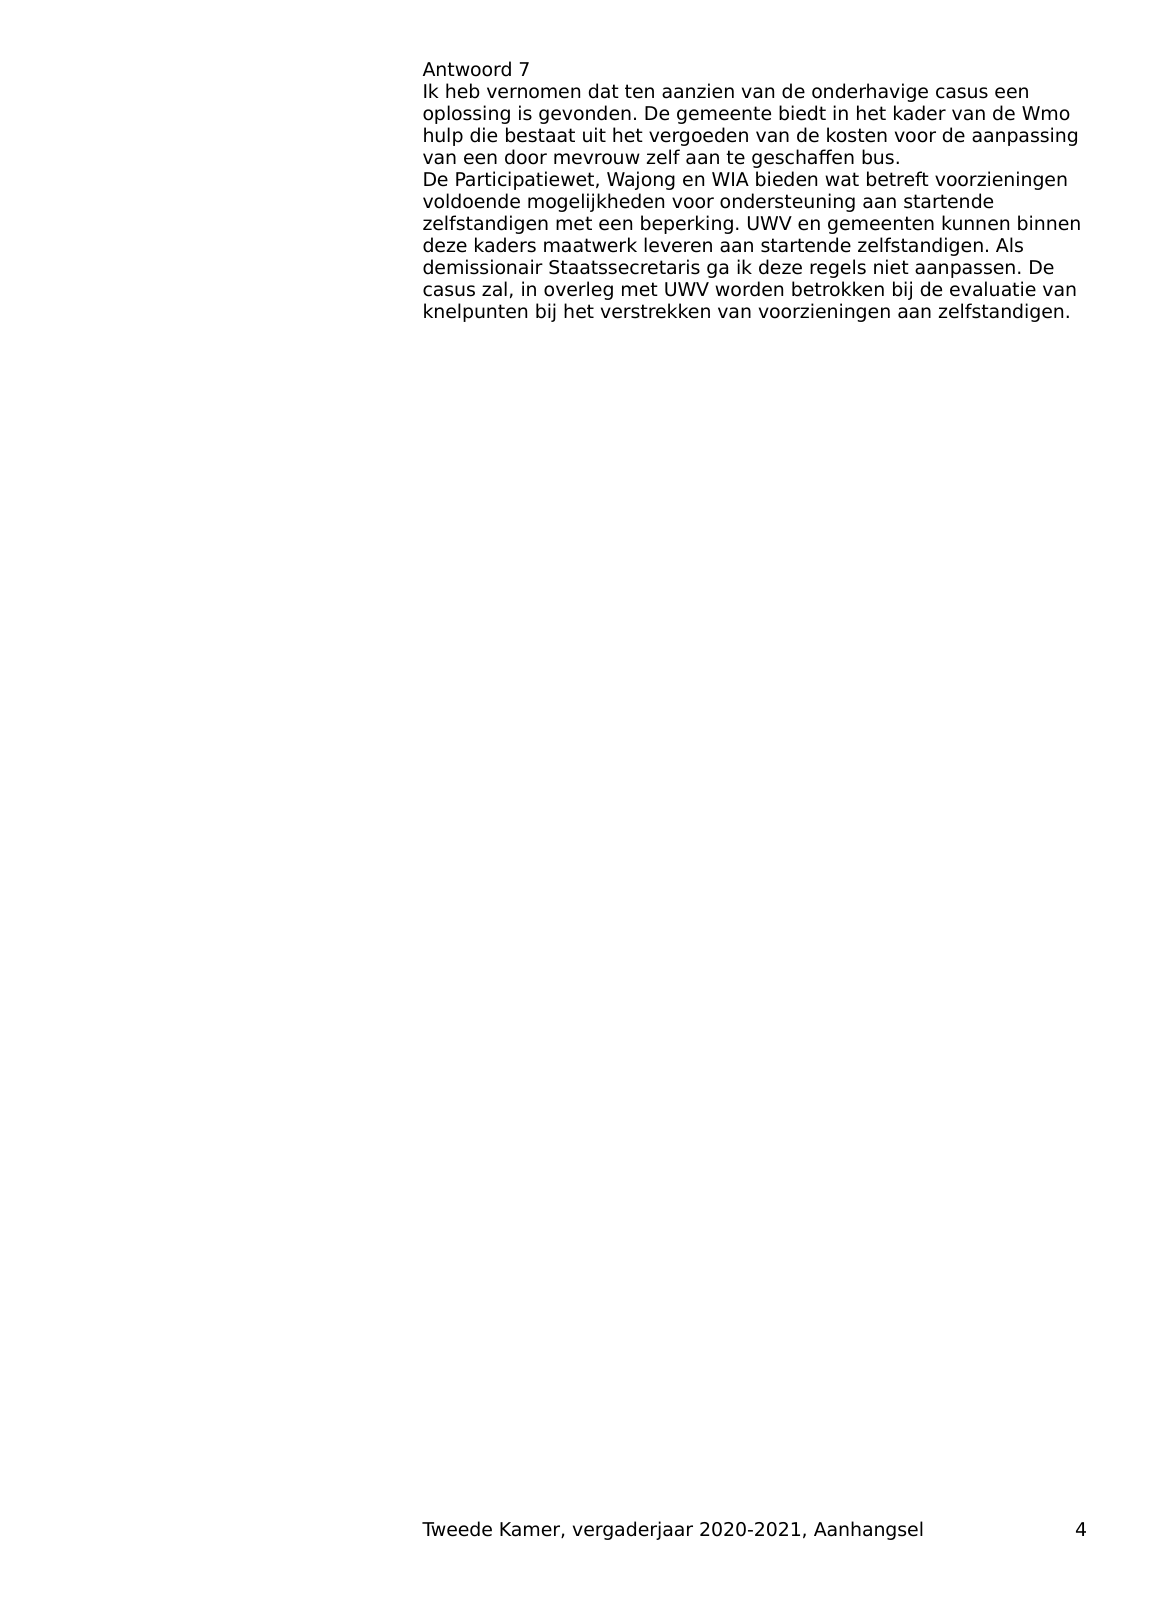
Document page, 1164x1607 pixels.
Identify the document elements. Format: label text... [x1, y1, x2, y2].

text Antwoord 7 [422, 59, 1087, 81]
text De Participatiewet, Wajong en WIA bieden wat betreft voorzieningen voldoende mogelijkheden voor ondersteuning aan startende zelfstandigen met een beperking. UWV en gemeenten kunnen binnen deze kaders maatwerk leveren aan startende zelfstandigen. Als demissionair Staatssecretaris ga ik deze regels niet aanpassen. De casus zal, in overleg met UWV worden betrokken bij de evaluatie van knelpunten bij het verstrekken van voorzieningen aan zelfstandigen. [422, 169, 1087, 323]
text Ik heb vernomen dat ten aanzien van de onderhavige casus een oplossing is gevonden. De gemeente biedt in het kader van de Wmo hulp die bestaat uit het vergoeden van de kosten voor de aanpassing van een door mevrouw zelf aan te geschaffen bus. [422, 81, 1087, 169]
